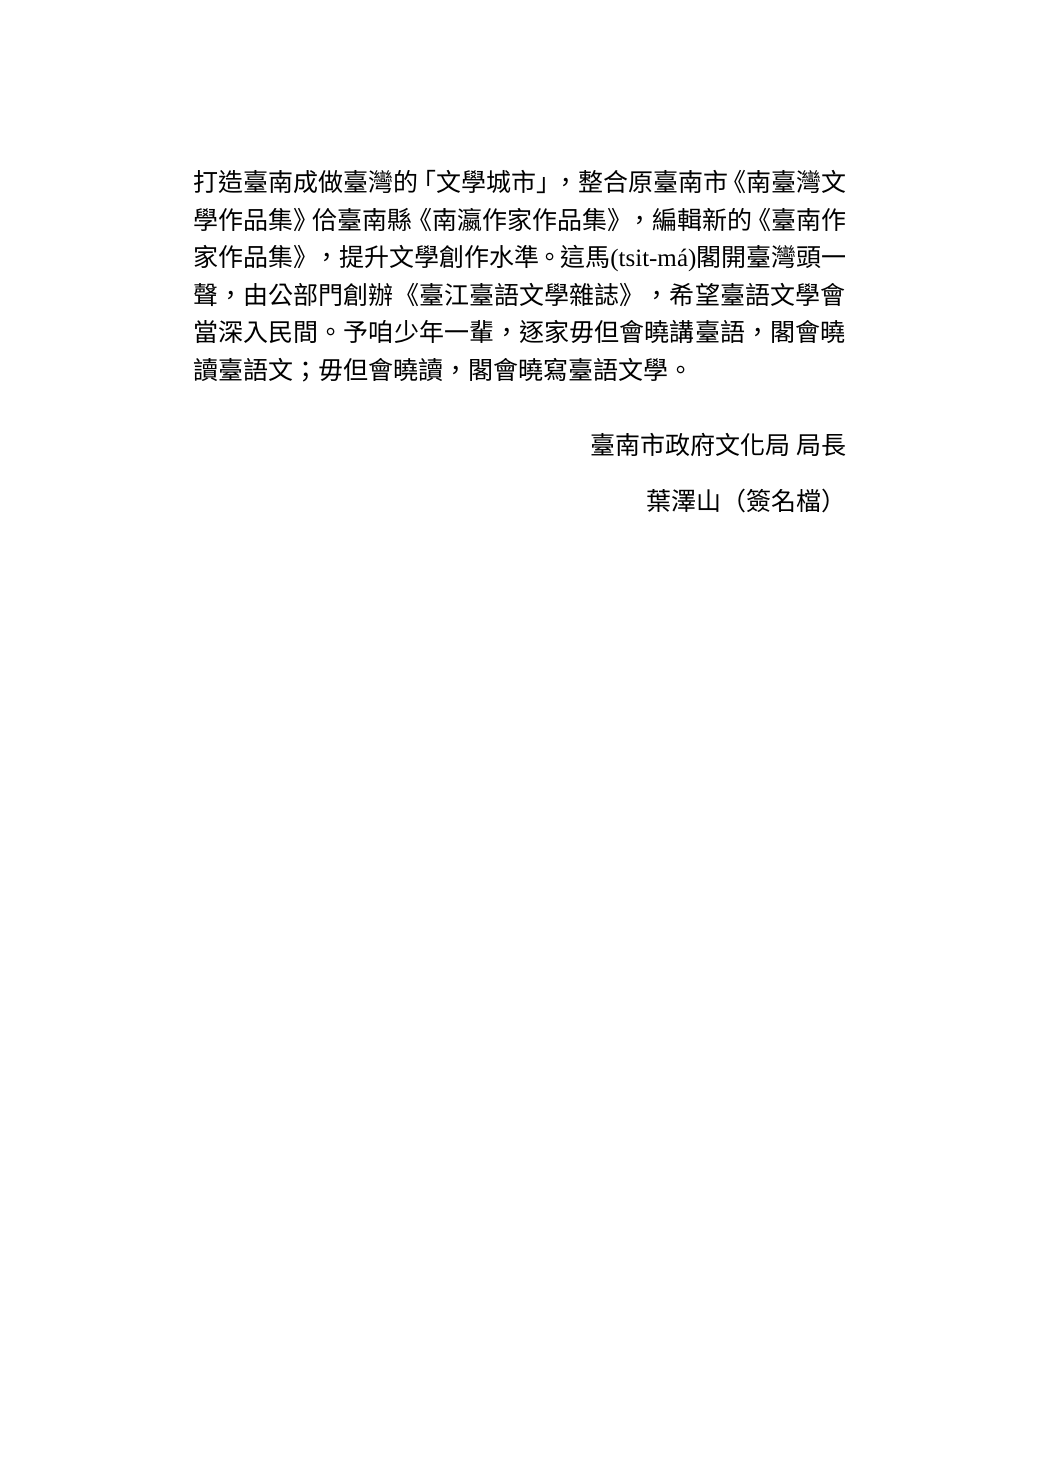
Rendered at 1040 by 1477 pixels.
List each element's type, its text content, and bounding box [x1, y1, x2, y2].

text 打造臺南成做臺灣的「文學城市」，整合原臺南市《南臺灣文學作品集》佮臺南縣《南瀛作家作品集》，編輯新的《臺南作家作品集》，提升文學創作水準。這馬(tsit-má)閣開臺灣頭一聲，由公部門創辦《臺江臺語文學雜誌》，希望臺語文學會當深入民間。予咱少年一輩，逐家毋但會曉講臺語，閣會曉讀臺語文；毋但會曉讀，閣會曉寫臺語文學。 [193, 162, 846, 387]
text 臺南市政府文化局 局長 [193, 424, 846, 462]
text 葉澤山（簽名檔） [193, 481, 846, 518]
